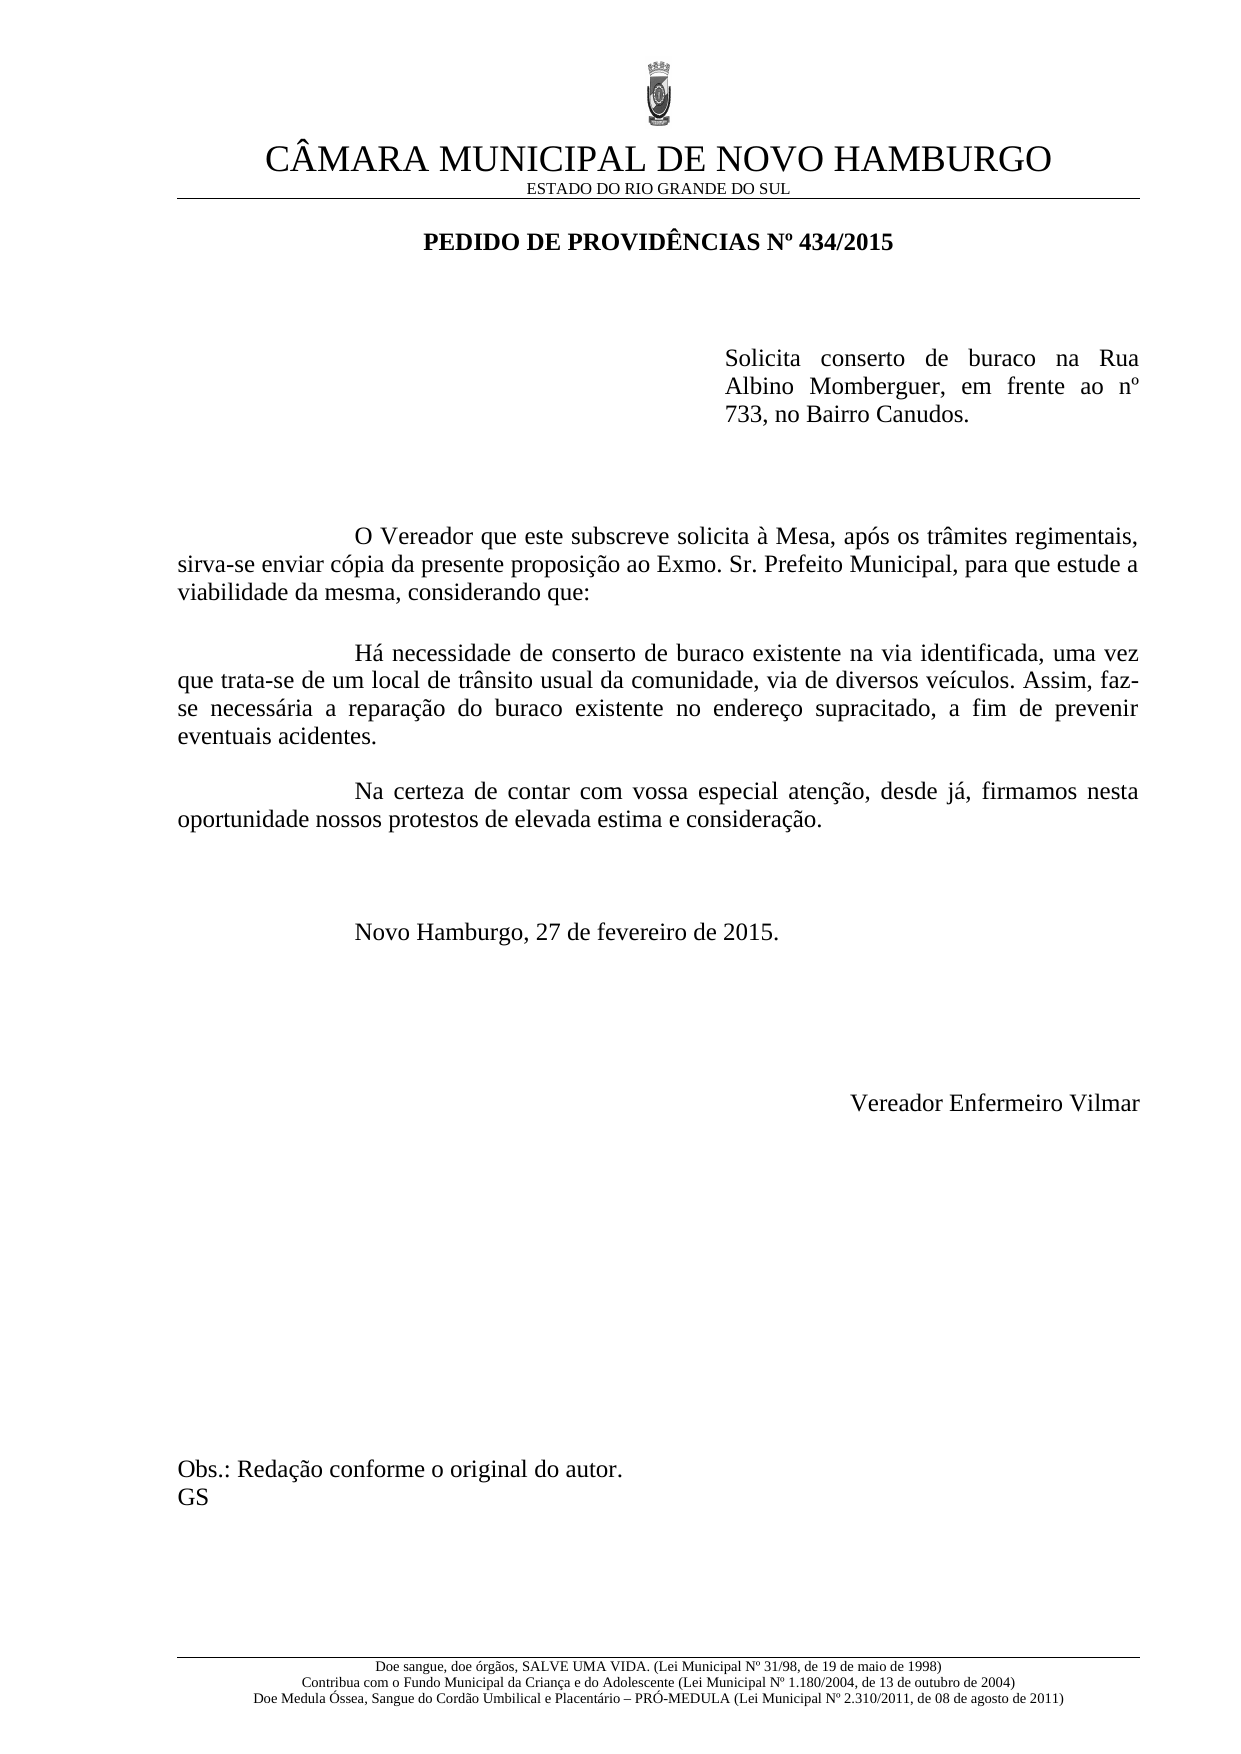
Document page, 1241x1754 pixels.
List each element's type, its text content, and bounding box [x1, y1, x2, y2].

text Há necessidade de conserto de buraco existente na via identificada, uma vez que trata-se de um local de trânsito usual da comunidade, via de diversos veículos. Assim, faz-se necessária a reparação do buraco existente no endereço supracitado, a fim de prevenir eventuais acidentes. [177, 639, 1140, 750]
text GS [177, 1483, 1140, 1510]
text Obs.: Redação conforme o original do autor. [177, 1455, 1140, 1483]
text Vereador Enfermeiro Vilmar [177, 1089, 1140, 1117]
text Na certeza de contar com vossa especial atenção, desde já, firmamos nesta oportunidade nossos protestos de elevada estima e consideração. [177, 777, 1140, 833]
text PEDIDO DE PROVIDÊNCIAS Nº 434/2015 [177, 228, 1140, 256]
list Solicita conserto de buraco na Rua Albino Momberguer, em frente ao nº 733, no Bairro Canudos. [687, 344, 1140, 428]
text Novo Hamburgo, 27 de fevereiro de 2015. [177, 918, 1140, 946]
text O Vereador que este subscreve solicita à Mesa, após os trâmites regimentais, sirva-se enviar cópia da presente proposição ao Exmo. Sr. Prefeito Municipal, para que estude a viabilidade da mesma, considerando que: [177, 522, 1140, 605]
